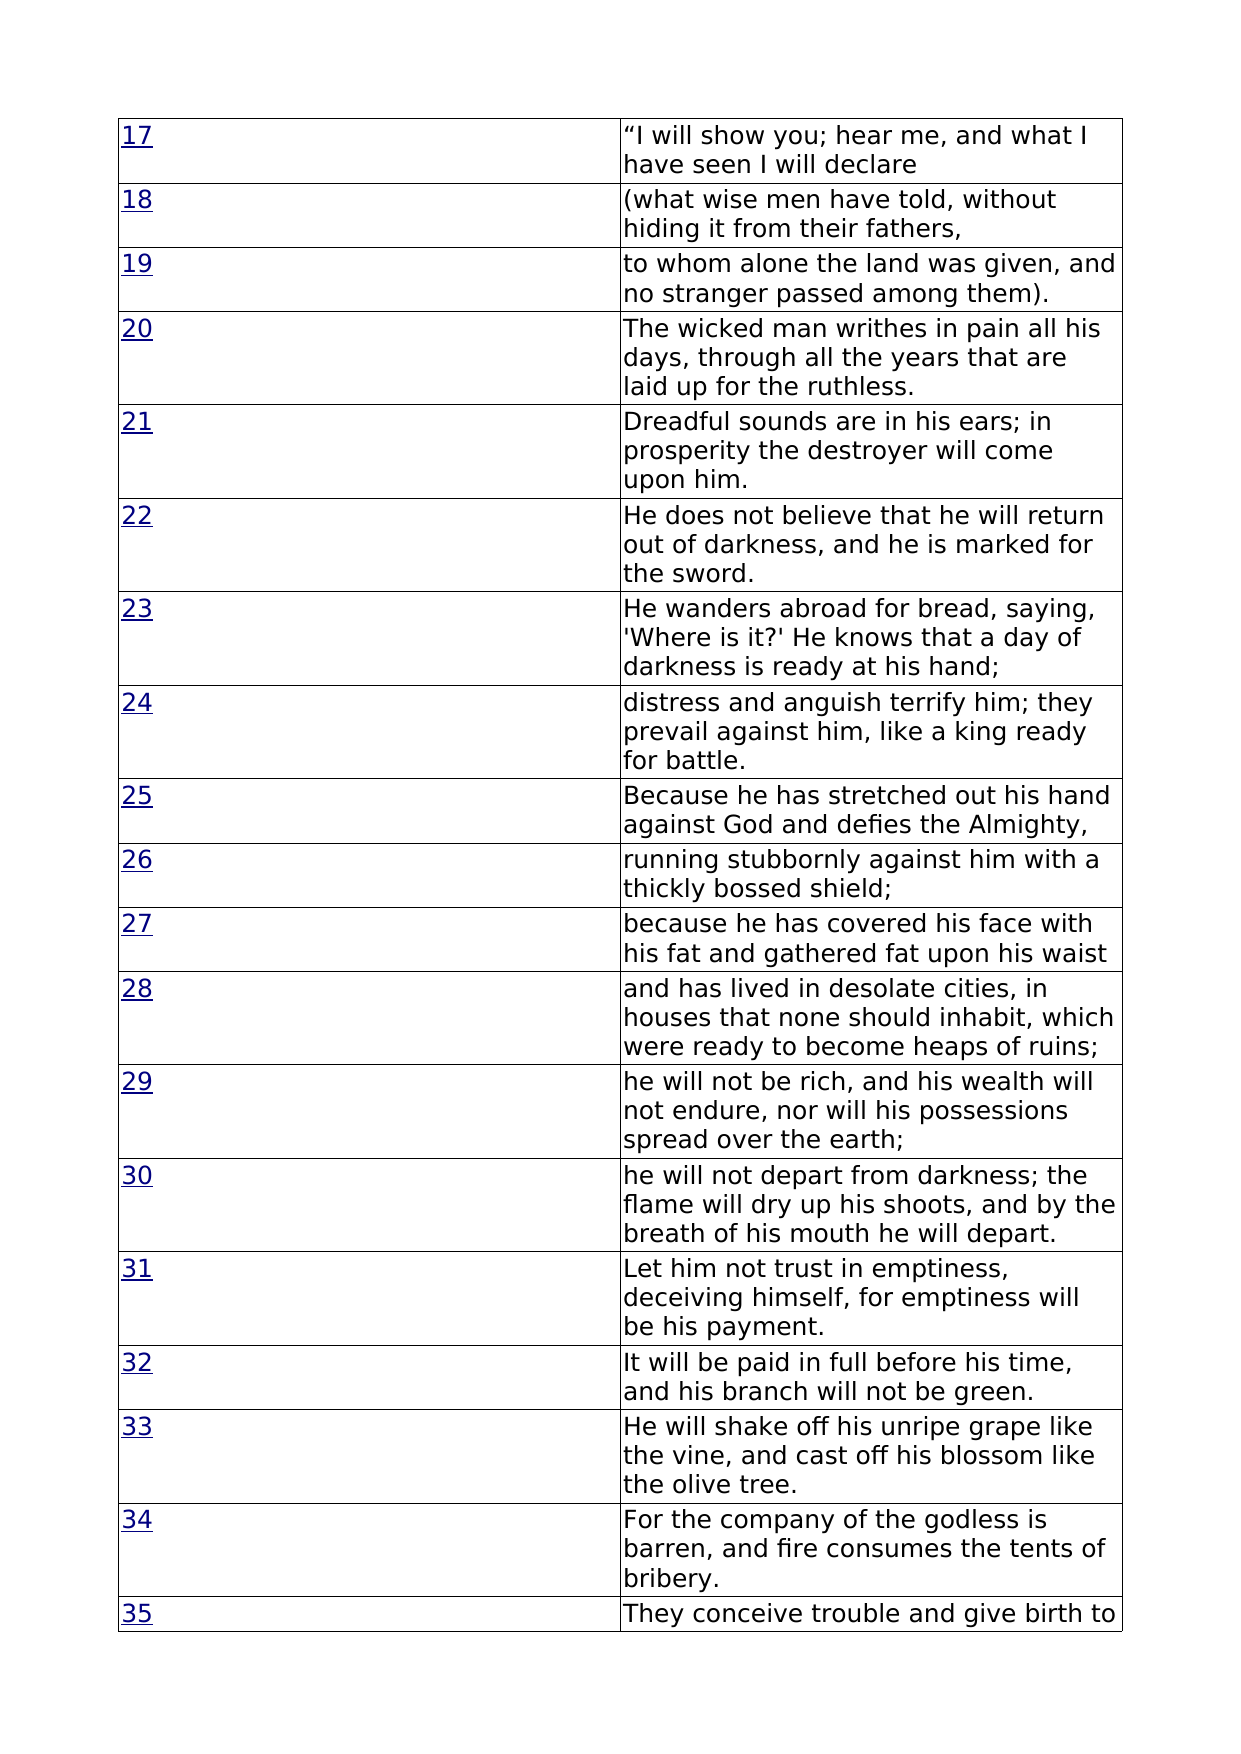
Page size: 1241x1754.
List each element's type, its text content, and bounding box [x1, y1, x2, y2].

table_cell The wicked man writhes in pain all his days, through all the years that are laid up for the ruthless. [621, 312, 1122, 404]
table_cell 18 [119, 184, 620, 247]
table_cell (what wise men have told, without hiding it from their fathers, [621, 184, 1122, 247]
table_cell He does not believe that he will return out of darkness, and he is marked for the sword. [621, 499, 1122, 591]
table_cell Dreadful sounds are in his ears; in prosperity the destroyer will come upon him. [621, 405, 1122, 498]
table_cell 29 [119, 1065, 620, 1158]
table_cell 35 [119, 1597, 620, 1631]
table_cell 26 [119, 844, 620, 907]
table_cell 22 [119, 499, 620, 591]
table_cell because he has covered his face with his fat and gathered fat upon his waist [621, 908, 1122, 971]
table_cell 34 [119, 1504, 620, 1596]
table_cell 24 [119, 686, 620, 778]
table_cell For the company of the godless is barren, and fire consumes the tents of bribery. [621, 1504, 1122, 1596]
table_cell 27 [119, 908, 620, 971]
table_cell He wanders abroad for bread, saying, 'Where is it?' He knows that a day of darkness is ready at his hand; [621, 592, 1122, 685]
table_cell distress and anguish terrify him; they prevail against him, like a king ready for battle. [621, 686, 1122, 778]
table_cell Let him not trust in emptiness, deceiving himself, for emptiness will be his payment. [621, 1252, 1122, 1345]
table_cell 17 [119, 119, 620, 182]
table_cell 25 [119, 779, 620, 842]
table_cell They conceive trouble and give birth to [621, 1597, 1122, 1631]
table_cell running stubbornly against him with a thickly bossed shield; [621, 844, 1122, 907]
table_cell 23 [119, 592, 620, 685]
table_cell He will shake off his unripe grape like the vine, and cast off his blossom like the olive tree. [621, 1410, 1122, 1502]
table_cell 21 [119, 405, 620, 498]
table_cell and has lived in desolate cities, in houses that none should inhabit, which were ready to become heaps of ruins; [621, 972, 1122, 1064]
table_cell 19 [119, 248, 620, 311]
table_cell It will be paid in full before his time, and his branch will not be green. [621, 1346, 1122, 1409]
table_cell he will not be rich, and his wealth will not endure, nor will his possessions spread over the earth; [621, 1065, 1122, 1158]
table_cell 20 [119, 312, 620, 404]
table_cell he will not depart from darkness; the flame will dry up his shoots, and by the breath of his mouth he will depart. [621, 1159, 1122, 1251]
table_cell 30 [119, 1159, 620, 1251]
table_cell 32 [119, 1346, 620, 1409]
table_cell Because he has stretched out his hand against God and defies the Almighty, [621, 779, 1122, 842]
table_cell to whom alone the land was given, and no stranger passed among them). [621, 248, 1122, 311]
table_cell “I will show you; hear me, and what I have seen I will declare [621, 119, 1122, 182]
table_cell 31 [119, 1252, 620, 1345]
table_cell 33 [119, 1410, 620, 1502]
table_cell 28 [119, 972, 620, 1064]
